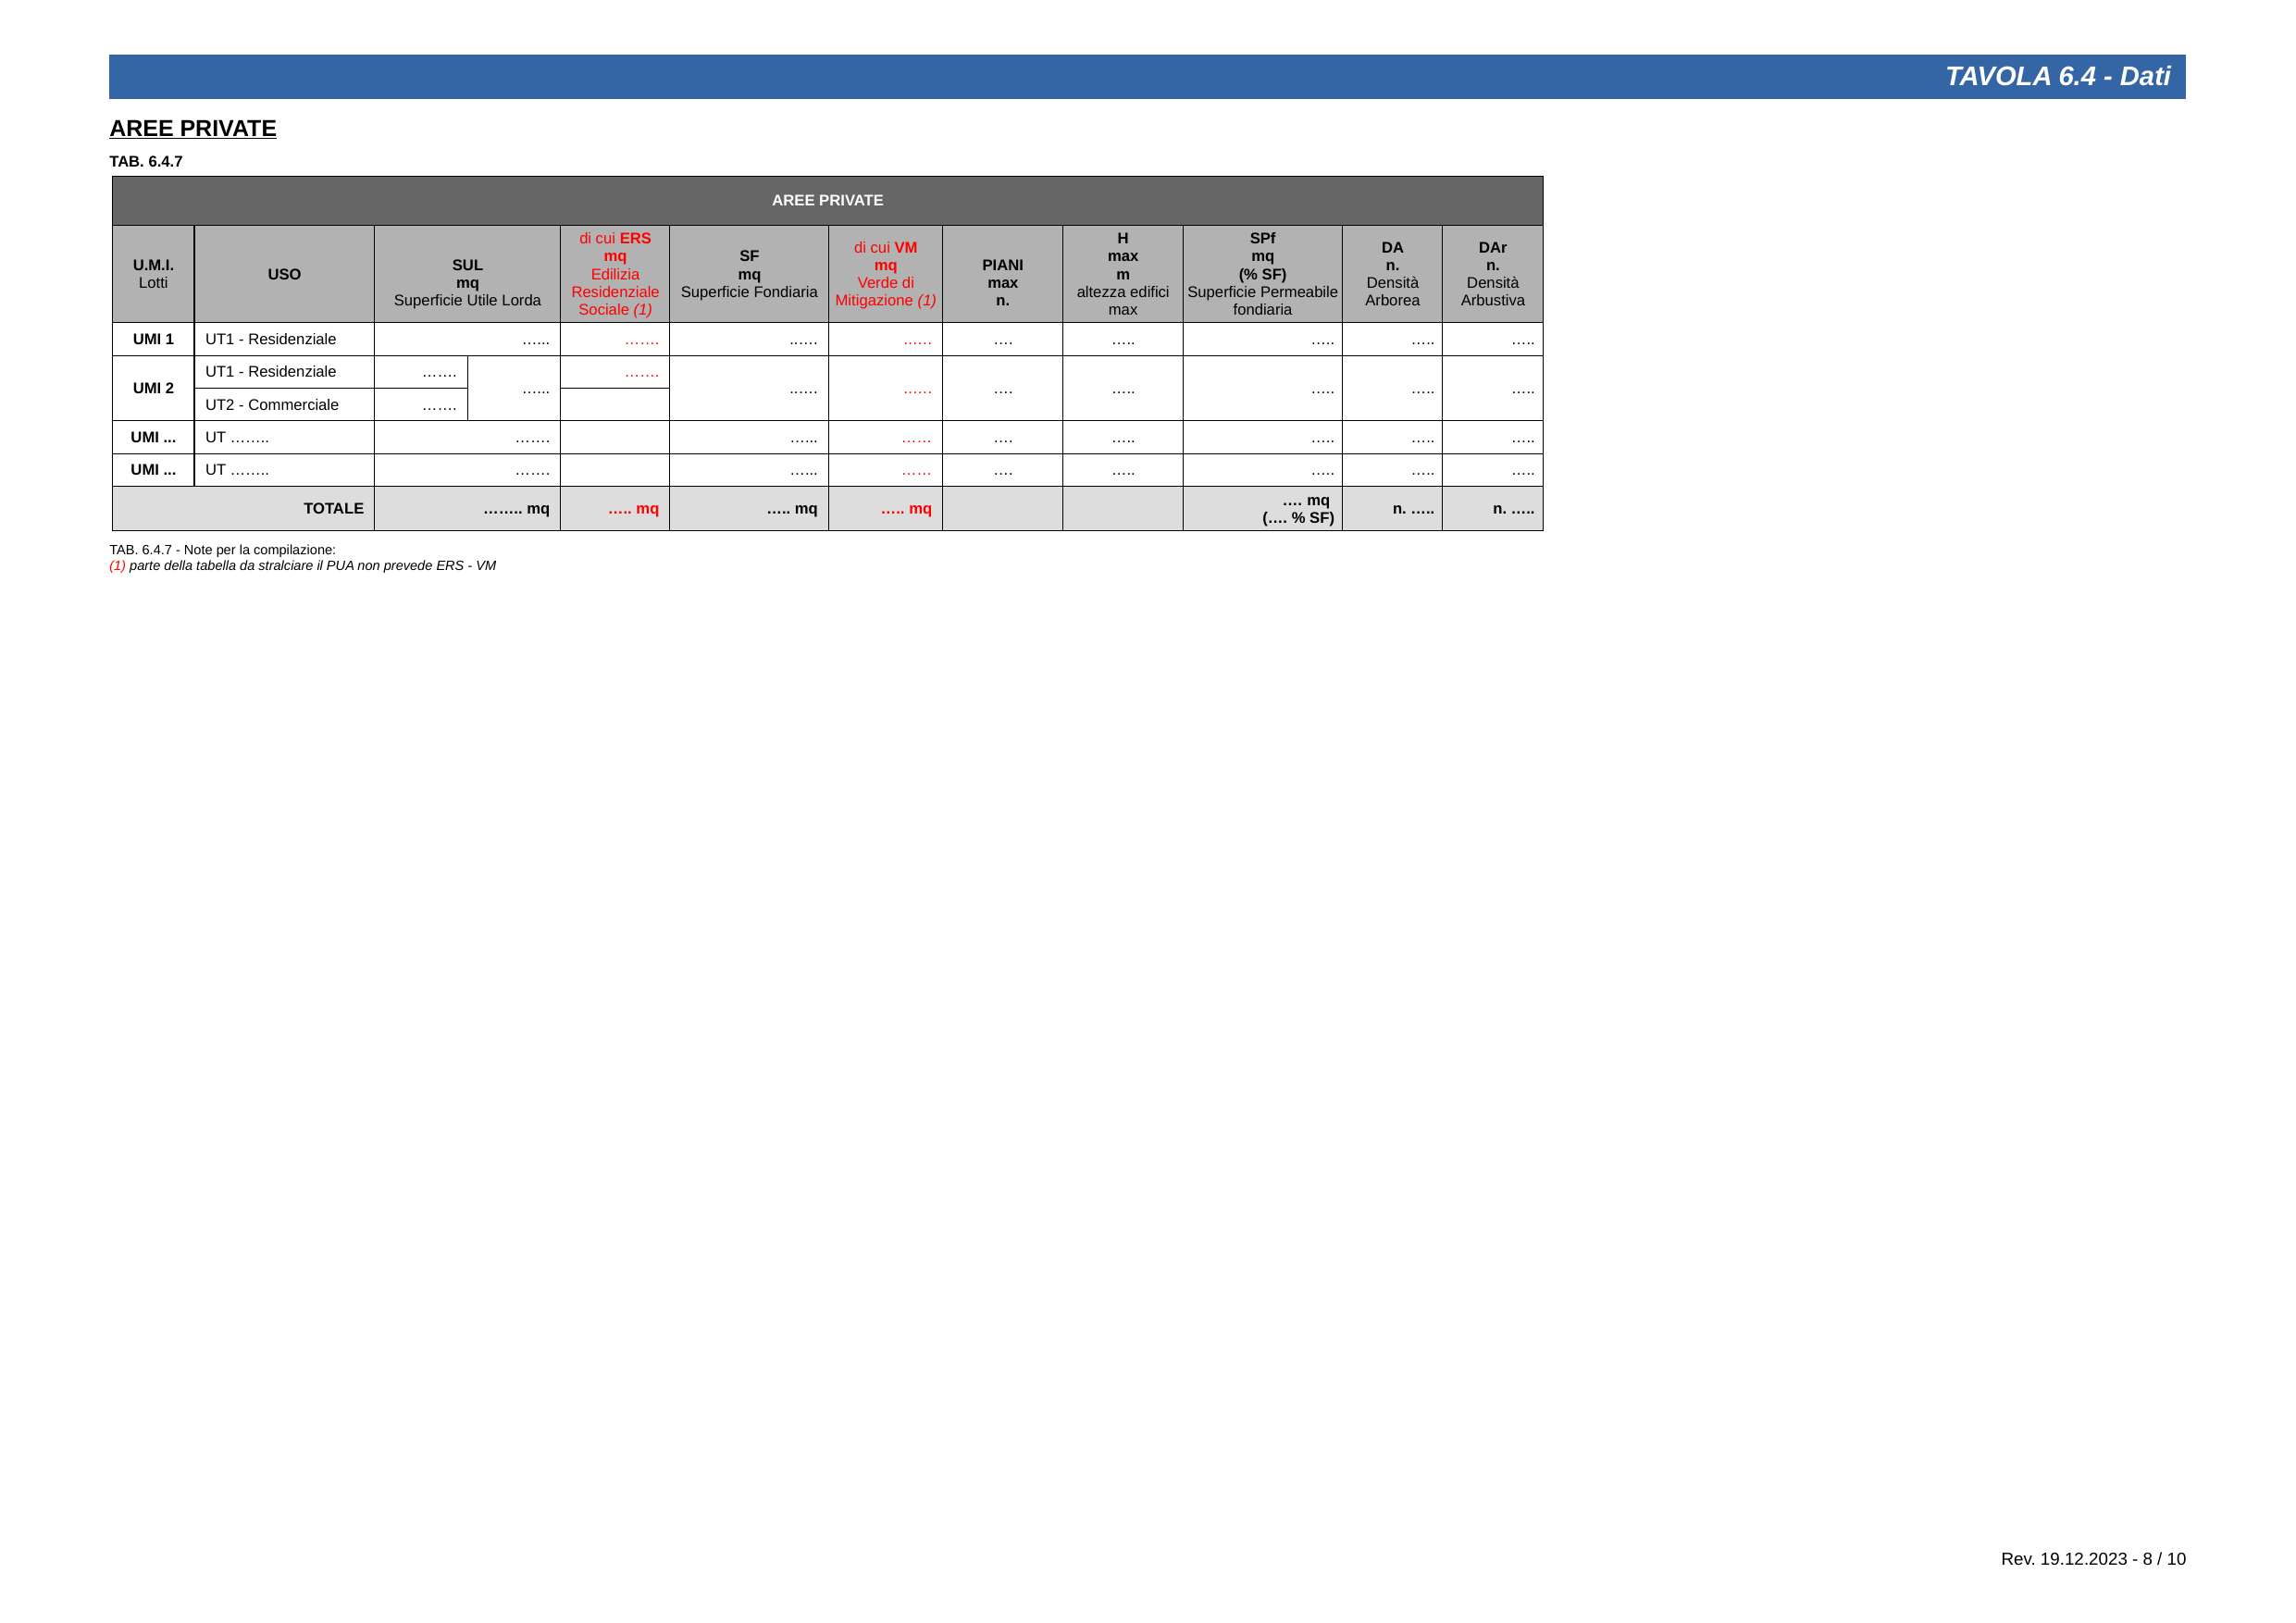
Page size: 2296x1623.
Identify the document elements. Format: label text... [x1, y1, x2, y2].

text AREE PRIVATE [109, 115, 2186, 142]
table_header AREE PRIVATE [113, 177, 1543, 225]
table_cell H max m altezza edifici max [1063, 226, 1183, 322]
table_cell SUL mq Superficie Utile Lorda [375, 226, 560, 322]
table_cell SPf mq (% SF) Superficie Permeabile fondiaria [1184, 226, 1342, 322]
table_cell ….. [1343, 421, 1442, 453]
table_cell .… mq (…. % SF) [1184, 487, 1342, 530]
text TAB. 6.4.7 [109, 153, 2186, 170]
table_cell ….. [1184, 454, 1342, 486]
table_cell …. [943, 421, 1062, 453]
table_cell ….. [1063, 323, 1183, 354]
table_cell ….. [1184, 421, 1342, 453]
table_cell ……. [561, 356, 669, 388]
table_cell …... [670, 454, 828, 486]
table_cell UT1 - Residenziale [195, 323, 374, 354]
table_cell ..…. [670, 356, 828, 420]
table_cell ….. [1443, 454, 1543, 486]
table_cell U.M.I. Lotti [113, 226, 193, 322]
table_cell ……. [561, 323, 669, 354]
table_cell UT1 - Residenziale [195, 356, 374, 388]
table_cell …. [943, 323, 1062, 354]
table_cell UMI ... [113, 454, 193, 486]
table_cell SF mq Superficie Fondiaria [670, 226, 828, 322]
table_cell [561, 454, 669, 486]
table_cell ..…. [829, 323, 942, 354]
table_cell ….. [1184, 323, 1342, 354]
table_cell ..…. [829, 356, 942, 420]
table_cell n. ….. [1443, 487, 1543, 530]
list TAB. 6.4.7 - Note per la compilazione: [109, 542, 2186, 557]
table_cell TOTALE [113, 487, 374, 530]
table_cell …….. mq [375, 487, 560, 530]
table_cell ….. [1443, 421, 1543, 453]
table_cell UT2 - Commerciale [195, 389, 374, 420]
table_cell …… [829, 454, 942, 486]
table_cell [943, 487, 1062, 530]
table_cell …... [468, 356, 560, 420]
table_cell UMI 1 [113, 323, 193, 354]
table_cell …… [829, 421, 942, 453]
table_cell ….. [1343, 454, 1442, 486]
table_cell ….. [1063, 454, 1183, 486]
table_cell ….. [1184, 356, 1342, 420]
table_cell ..…. [670, 323, 828, 354]
table_cell DA n. Densità Arborea [1343, 226, 1442, 322]
table_cell ….. [1063, 421, 1183, 453]
table_cell ….. [1063, 356, 1183, 420]
table_cell ….. mq [670, 487, 828, 530]
table_cell ……. [375, 389, 467, 420]
table_header TAVOLA 6.4 - Dati [109, 55, 2186, 99]
table_cell ……. [375, 421, 560, 453]
table_cell UT …….. [195, 421, 374, 453]
table_cell ……. [375, 454, 560, 486]
table_cell ….. [1443, 323, 1543, 354]
table_cell …... [670, 421, 828, 453]
table_cell …. [943, 356, 1062, 420]
table_cell [1063, 487, 1183, 530]
list (1) parte della tabella da stralciare il PUA non prevede ERS - VM [109, 557, 2186, 573]
table_cell UT …….. [195, 454, 374, 486]
table_cell …. [943, 454, 1062, 486]
table_cell PIANI max n. [943, 226, 1062, 322]
table_cell UMI ... [113, 421, 193, 453]
table_cell USO [195, 226, 374, 322]
table_cell ….. [1343, 356, 1442, 420]
table_cell ….. [1443, 356, 1543, 420]
table_cell [561, 389, 669, 420]
table_cell UMI 2 [113, 356, 193, 420]
table_cell DAr n. Densità Arbustiva [1443, 226, 1543, 322]
table_cell ….. mq [561, 487, 669, 530]
table_cell ….. [1343, 323, 1442, 354]
table_cell [561, 421, 669, 453]
table_cell di cui ERS mq Edilizia Residenziale Sociale (1) [561, 226, 669, 322]
table_cell n. ….. [1343, 487, 1442, 530]
table_cell ……. [375, 356, 467, 388]
table_cell …... [375, 323, 560, 354]
table_cell ….. mq [829, 487, 942, 530]
table_cell di cui VM mq Verde di Mitigazione (1) [829, 226, 942, 322]
